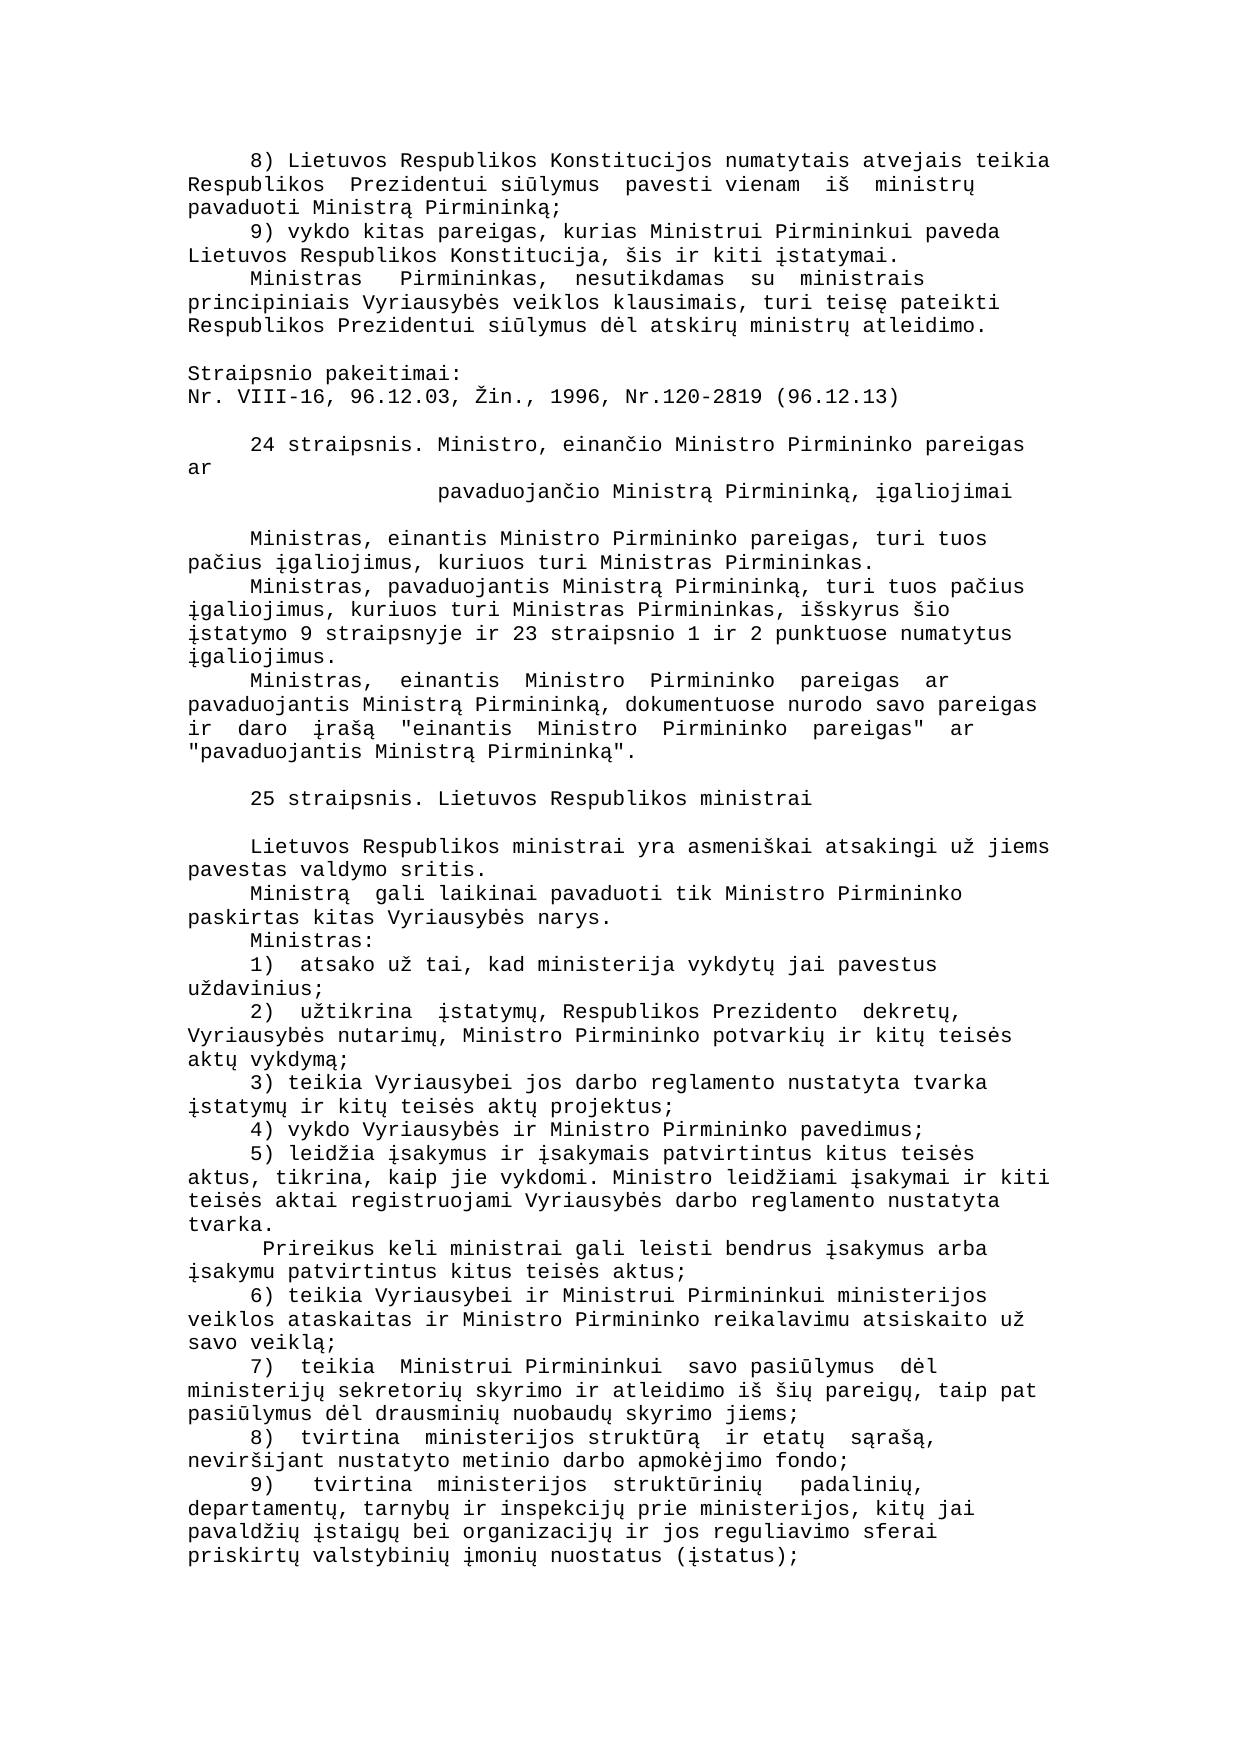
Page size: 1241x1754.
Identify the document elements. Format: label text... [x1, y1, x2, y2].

text 6) teikia Vyriausybei ir Ministrui Pirmininkui ministerijos veiklos ataskaitas ir Ministro Pirmininko reikalavimu atsiskaito už savo veiklą; [187, 1285, 1053, 1356]
text Ministras, einantis Ministro Pirmininko pareigas, turi tuos pačius įgaliojimus, kuriuos turi Ministras Pirmininkas. [187, 528, 1053, 576]
text 2) užtikrina įstatymų, Respublikos Prezidento dekretų, Vyriausybės nutarimų, Ministro Pirmininko potvarkių ir kitų teisės aktų vykdymą; [187, 1001, 1053, 1072]
text Ministrą gali laikinai pavaduoti tik Ministro Pirmininko paskirtas kitas Vyriausybės narys. [187, 883, 1053, 930]
text Ministras, einantis Ministro Pirmininko pareigas ar pavaduojantis Ministrą Pirmininką, dokumentuose nurodo savo pareigas ir daro įrašą "einantis Ministro Pirmininko pareigas" ar "pavaduojantis Ministrą Pirmininką". [187, 670, 1053, 765]
text 1) atsako už tai, kad ministerija vykdytų jai pavestus uždavinius; [187, 954, 1053, 1001]
text 5) leidžia įsakymus ir įsakymais patvirtintus kitus teisės aktus, tikrina, kaip jie vykdomi. Ministro leidžiami įsakymai ir kiti teisės aktai registruojami Vyriausybės darbo reglamento nustatyta tvarka. [187, 1143, 1053, 1238]
text 24 straipsnis. Ministro, einančio Ministro Pirmininko pareigas ar [187, 434, 1053, 481]
text 7) teikia Ministrui Pirmininkui savo pasiūlymus dėl ministerijų sekretorių skyrimo ir atleidimo iš šių pareigų, taip pat pasiūlymus dėl drausminių nuobaudų skyrimo jiems; [187, 1356, 1053, 1427]
text pavaduojančio Ministrą Pirmininką, įgaliojimai [187, 481, 1053, 505]
text Ministras, pavaduojantis Ministrą Pirmininką, turi tuos pačius įgaliojimus, kuriuos turi Ministras Pirmininkas, išskyrus šio įstatymo 9 straipsnyje ir 23 straipsnio 1 ir 2 punktuose numatytus įgaliojimus. [187, 576, 1053, 670]
text Ministras: [187, 930, 1053, 954]
text Prireikus keli ministrai gali leisti bendrus įsakymus arba įsakymu patvirtintus kitus teisės aktus; [187, 1238, 1053, 1285]
text 4) vykdo Vyriausybės ir Ministro Pirmininko pavedimus; [187, 1119, 1053, 1143]
text 8) Lietuvos Respublikos Konstitucijos numatytais atvejais teikia Respublikos Prezidentui siūlymus pavesti vienam iš ministrų pavaduoti Ministrą Pirmininką; [187, 150, 1053, 221]
text Lietuvos Respublikos ministrai yra asmeniškai atsakingi už jiems pavestas valdymo sritis. [187, 836, 1053, 883]
text Nr. VIII-16, 96.12.03, Žin., 1996, Nr.120-2819 (96.12.13) [187, 386, 1053, 410]
text 3) teikia Vyriausybei jos darbo reglamento nustatyta tvarka įstatymų ir kitų teisės aktų projektus; [187, 1072, 1053, 1119]
text 9) vykdo kitas pareigas, kurias Ministrui Pirmininkui paveda Lietuvos Respublikos Konstitucija, šis ir kiti įstatymai. [187, 221, 1053, 268]
text Ministras Pirmininkas, nesutikdamas su ministrais principiniais Vyriausybės veiklos klausimais, turi teisę pateikti Respublikos Prezidentui siūlymus dėl atskirų ministrų atleidimo. [187, 268, 1053, 339]
text Straipsnio pakeitimai: [187, 363, 1053, 386]
text 9) tvirtina ministerijos struktūrinių padalinių, departamentų, tarnybų ir inspekcijų prie ministerijos, kitų jai pavaldžių įstaigų bei organizacijų ir jos reguliavimo sferai priskirtų valstybinių įmonių nuostatus (įstatus); [187, 1474, 1053, 1569]
text 25 straipsnis. Lietuvos Respublikos ministrai [187, 788, 1053, 812]
text 8) tvirtina ministerijos struktūrą ir etatų sąrašą, neviršijant nustatyto metinio darbo apmokėjimo fondo; [187, 1427, 1053, 1474]
